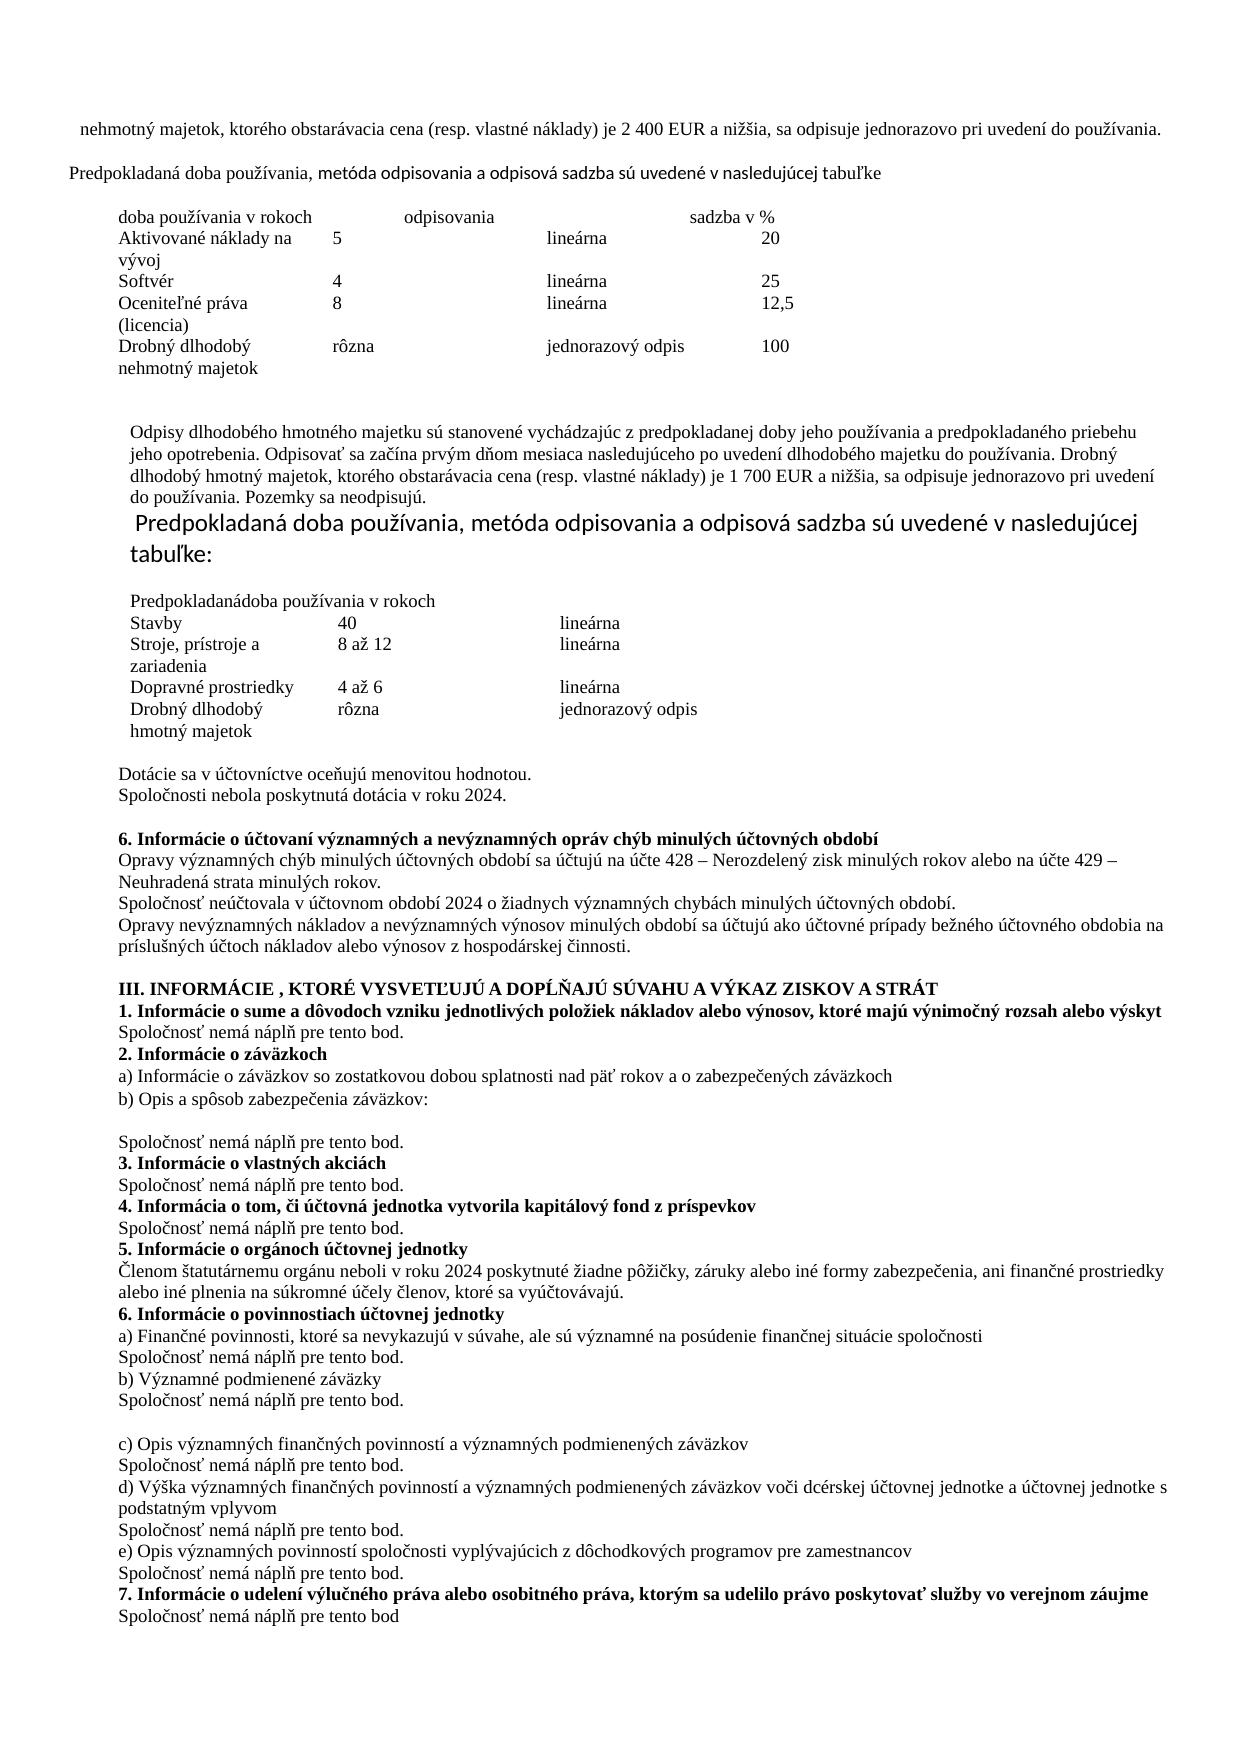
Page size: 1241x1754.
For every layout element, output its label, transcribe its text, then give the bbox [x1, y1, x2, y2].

text Členom štatutárnemu orgánu neboli v roku 2024 poskytnuté žiadne pôžičky, záruky alebo iné formy zabezpečenia, ani finančné prostriedky alebo iné plnenia na súkromné účely členov, ktoré sa vyúčtovávajú. [118, 1260, 1182, 1303]
table_cell Softvér [107, 270, 321, 292]
text 6. Informácie o účtovaní významných a nevýznamných opráv chýb minulých účtovných období [118, 827, 1182, 849]
text 4. Informácia o tom, či účtovná jednotka vytvorila kapitálový fond z príspevkov [118, 1195, 1182, 1217]
table_cell lineárna [548, 633, 1184, 676]
table_cell lineárna [535, 292, 750, 335]
text Spoločnosť nemá náplň pre tento bod. [118, 1346, 1182, 1368]
table_cell Drobný dlhodobý nehmotný majetok [107, 335, 321, 378]
table_cell lineárna [548, 612, 1184, 633]
table_header Aktivované náklady na vývoj [107, 227, 321, 270]
table_cell Drobný dlhodobý hmotný majetok [119, 698, 326, 741]
text Opravy nevýznamných nákladov a nevýznamných výnosov minulých období sa účtujú ako účtovné prípady bežného účtovného obdobia na príslušných účtoch nákladov alebo výnosov z hospodárskej činnosti. [118, 914, 1182, 957]
table_header odpisovania [393, 206, 678, 227]
text Spoločnosť nemá náplň pre tento bod. [118, 1454, 1182, 1476]
text Spoločnosť nemá náplň pre tento bod. [118, 1217, 1182, 1238]
table_header Ročná odpisová [1176, 118, 1184, 184]
text 5. Informácie o orgánoch účtovnej jednotky [118, 1238, 1182, 1260]
text Dotácie sa v účtovníctve oceňujú menovitou hodnotou. [118, 763, 1182, 784]
text III. INFORMÁCIE , KTORÉ VYSVETĽUJÚ A DOPĹŇAJÚ SÚVAHU A VÝKAZ ZISKOV A STRÁT [118, 978, 1182, 1000]
table_header lineárna [535, 227, 750, 270]
list c) Opis významných finančných povinností a významných podmienených záväzkov [118, 1432, 1182, 1454]
list a) Informácie o záväzkov so zostatkovou dobou splatnosti nad päť rokov a o zabezpečených záväzkoch [118, 1064, 1182, 1086]
text 6. Informácie o povinnostiach účtovnej jednotky [118, 1303, 1182, 1324]
text Spoločnosť nemá náplň pre tento bod. [118, 1021, 1182, 1043]
table_header sadzba v % [678, 206, 964, 227]
table_cell Oceniteľné práva (licencia) [107, 292, 321, 335]
text 1. Informácie o sume a dôvodoch vzniku jednotlivých položiek nákladov alebo výnosov, ktoré majú výnimočný rozsah alebo výskyt [118, 1000, 1182, 1021]
table_header nehmotný majetok, ktorého obstarávacia cena (resp. vlastné náklady) je 2 400 EUR a nižšia, sa odpisuje jednorazovo pri uvedení do používania. Predpokladaná doba používania, metóda odpisovania a odpisová sadzba sú uvedené v nasledujúcej tabuľke [69, 118, 1176, 184]
table_cell 12,5 [750, 292, 964, 335]
list d) Výška významných finančných povinností a významných podmienených záväzkov voči dcérskej účtovnej jednotke a účtovnej jednotke s podstatným vplyvom [118, 1476, 1182, 1519]
text Opravy významných chýb minulých účtovných období sa účtujú na účte 428 – Nerozdelený zisk minulých rokov alebo na účte 429 – Neuhradená strata minulých rokov. [118, 849, 1182, 892]
text Spoločnosť nemá náplň pre tento bod. [118, 1519, 1182, 1540]
text 3. Informácie o vlastných akciách [118, 1152, 1182, 1174]
table_cell Stroje, prístroje a zariadenia [119, 633, 326, 676]
table_cell 8 až 12 [326, 633, 548, 676]
table_cell jednorazový odpis [548, 698, 1184, 741]
table_header 5 [321, 227, 535, 270]
text 7. Informácie o udelení výlučného práva alebo osobitného práva, ktorým sa udelilo právo poskytovať služby vo verejnom záujme [118, 1583, 1182, 1605]
table_cell 8 [321, 292, 535, 335]
table_header Odpisy dlhodobého hmotného majetku sú stanovené vychádzajúc z predpokladanej doby jeho používania a predpokladaného priebehu jeho opotrebenia. Odpisovať sa začína prvým dňom mesiaca nasledujúceho po uvedení dlhodobého majetku do používania. Drobný dlhodobý hmotný majetok, ktorého obstarávacia cena (resp. vlastné náklady) je 1 700 EUR a nižšia, sa odpisuje jednorazovo pri uvedení do používania. Pozemky sa neodpisujú. Predpokladaná doba používania, metóda odpisovania a odpisová sadzba sú uvedené v nasledujúcej tabuľke: [119, 421, 1184, 590]
text Spoločnosť nemá náplň pre tento bod. [118, 1131, 1182, 1152]
table_cell lineárna [535, 270, 750, 292]
table_cell rôzna [326, 698, 548, 741]
table_cell Dopravné prostriedky [119, 676, 326, 698]
table_cell 4 [321, 270, 535, 292]
list e) Opis významných povinností spoločnosti vyplývajúcich z dôchodkových programov pre zamestnancov [118, 1540, 1182, 1562]
table_header doba používania v rokoch [107, 206, 393, 227]
text Spoločnosť nemá náplň pre tento bod. [118, 1174, 1182, 1195]
table_cell jednorazový odpis [535, 335, 750, 378]
table_cell Predpokladanádoba používania v rokoch [119, 590, 1184, 612]
list b) Opis a spôsob zabezpečenia záväzkov: [118, 1087, 1182, 1109]
table_cell 4 až 6 [326, 676, 548, 698]
table_cell lineárna [548, 676, 1184, 698]
table_cell Stavby [119, 612, 326, 633]
table_cell 40 [326, 612, 548, 633]
text Spoločnosti nebola poskytnutá dotácia v roku 2024. [118, 784, 1182, 806]
text Spoločnosť nemá náplň pre tento bod. [118, 1389, 1182, 1411]
table_cell 100 [750, 335, 964, 378]
list a) Finančné povinnosti, ktoré sa nevykazujú v súvahe, ale sú významné na posúdenie finančnej situácie spoločnosti [118, 1324, 1182, 1346]
text Spoločnosť nemá náplň pre tento bod. [118, 1562, 1182, 1583]
text Spoločnosť neúčtovala v účtovnom období 2024 o žiadnych významných chybách minulých účtovných období. [118, 892, 1182, 914]
table_cell rôzna [321, 335, 535, 378]
text 2. Informácie o záväzkoch [118, 1043, 1182, 1064]
table_header 20 [750, 227, 964, 270]
list b) Významné podmienené záväzky [118, 1368, 1182, 1389]
table_cell 25 [750, 270, 964, 292]
text Spoločnosť nemá náplň pre tento bod [118, 1605, 1182, 1626]
